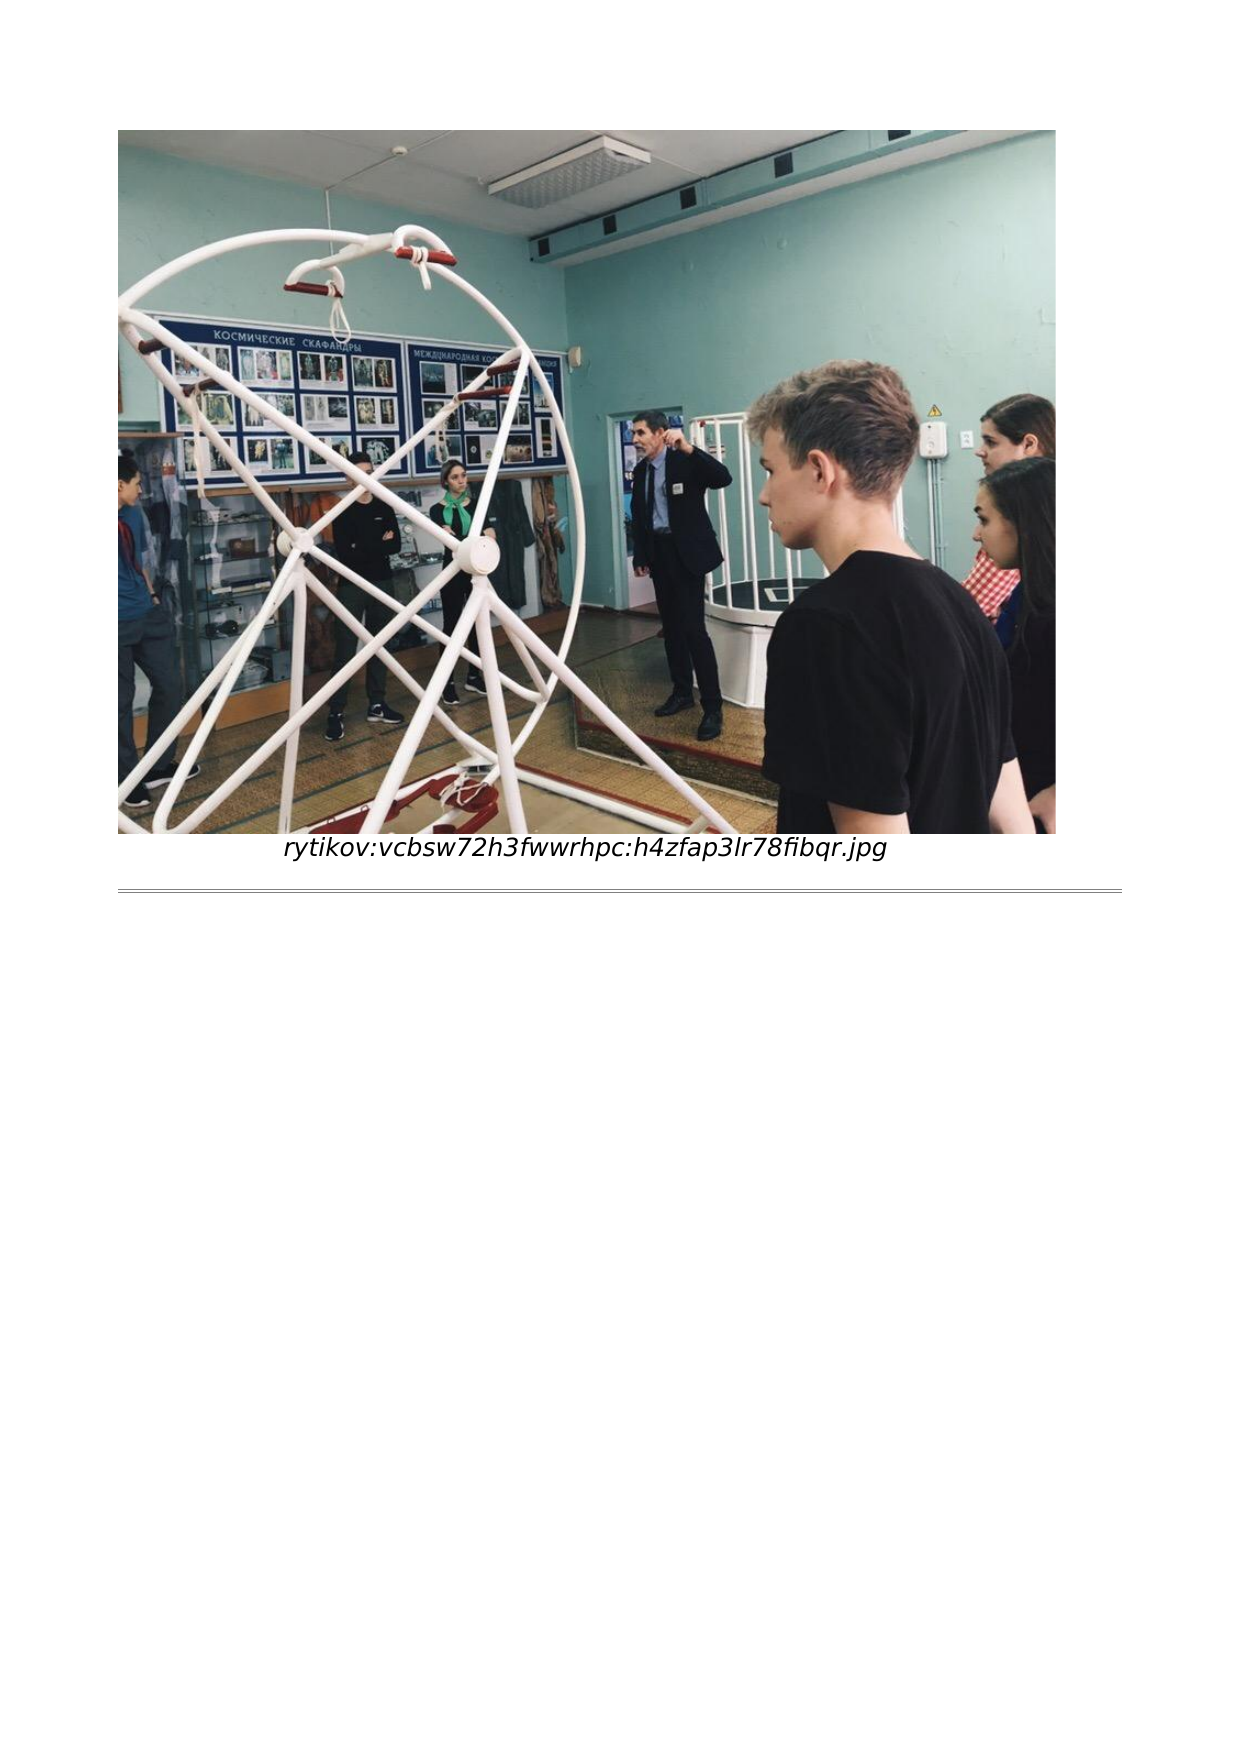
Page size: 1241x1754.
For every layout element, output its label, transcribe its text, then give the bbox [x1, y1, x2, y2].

text rytikov:vcbsw72h3fwwrhpc:h4zfap3lr78fibqr.jpg [118, 834, 1056, 862]
picture [118, 130, 1056, 834]
